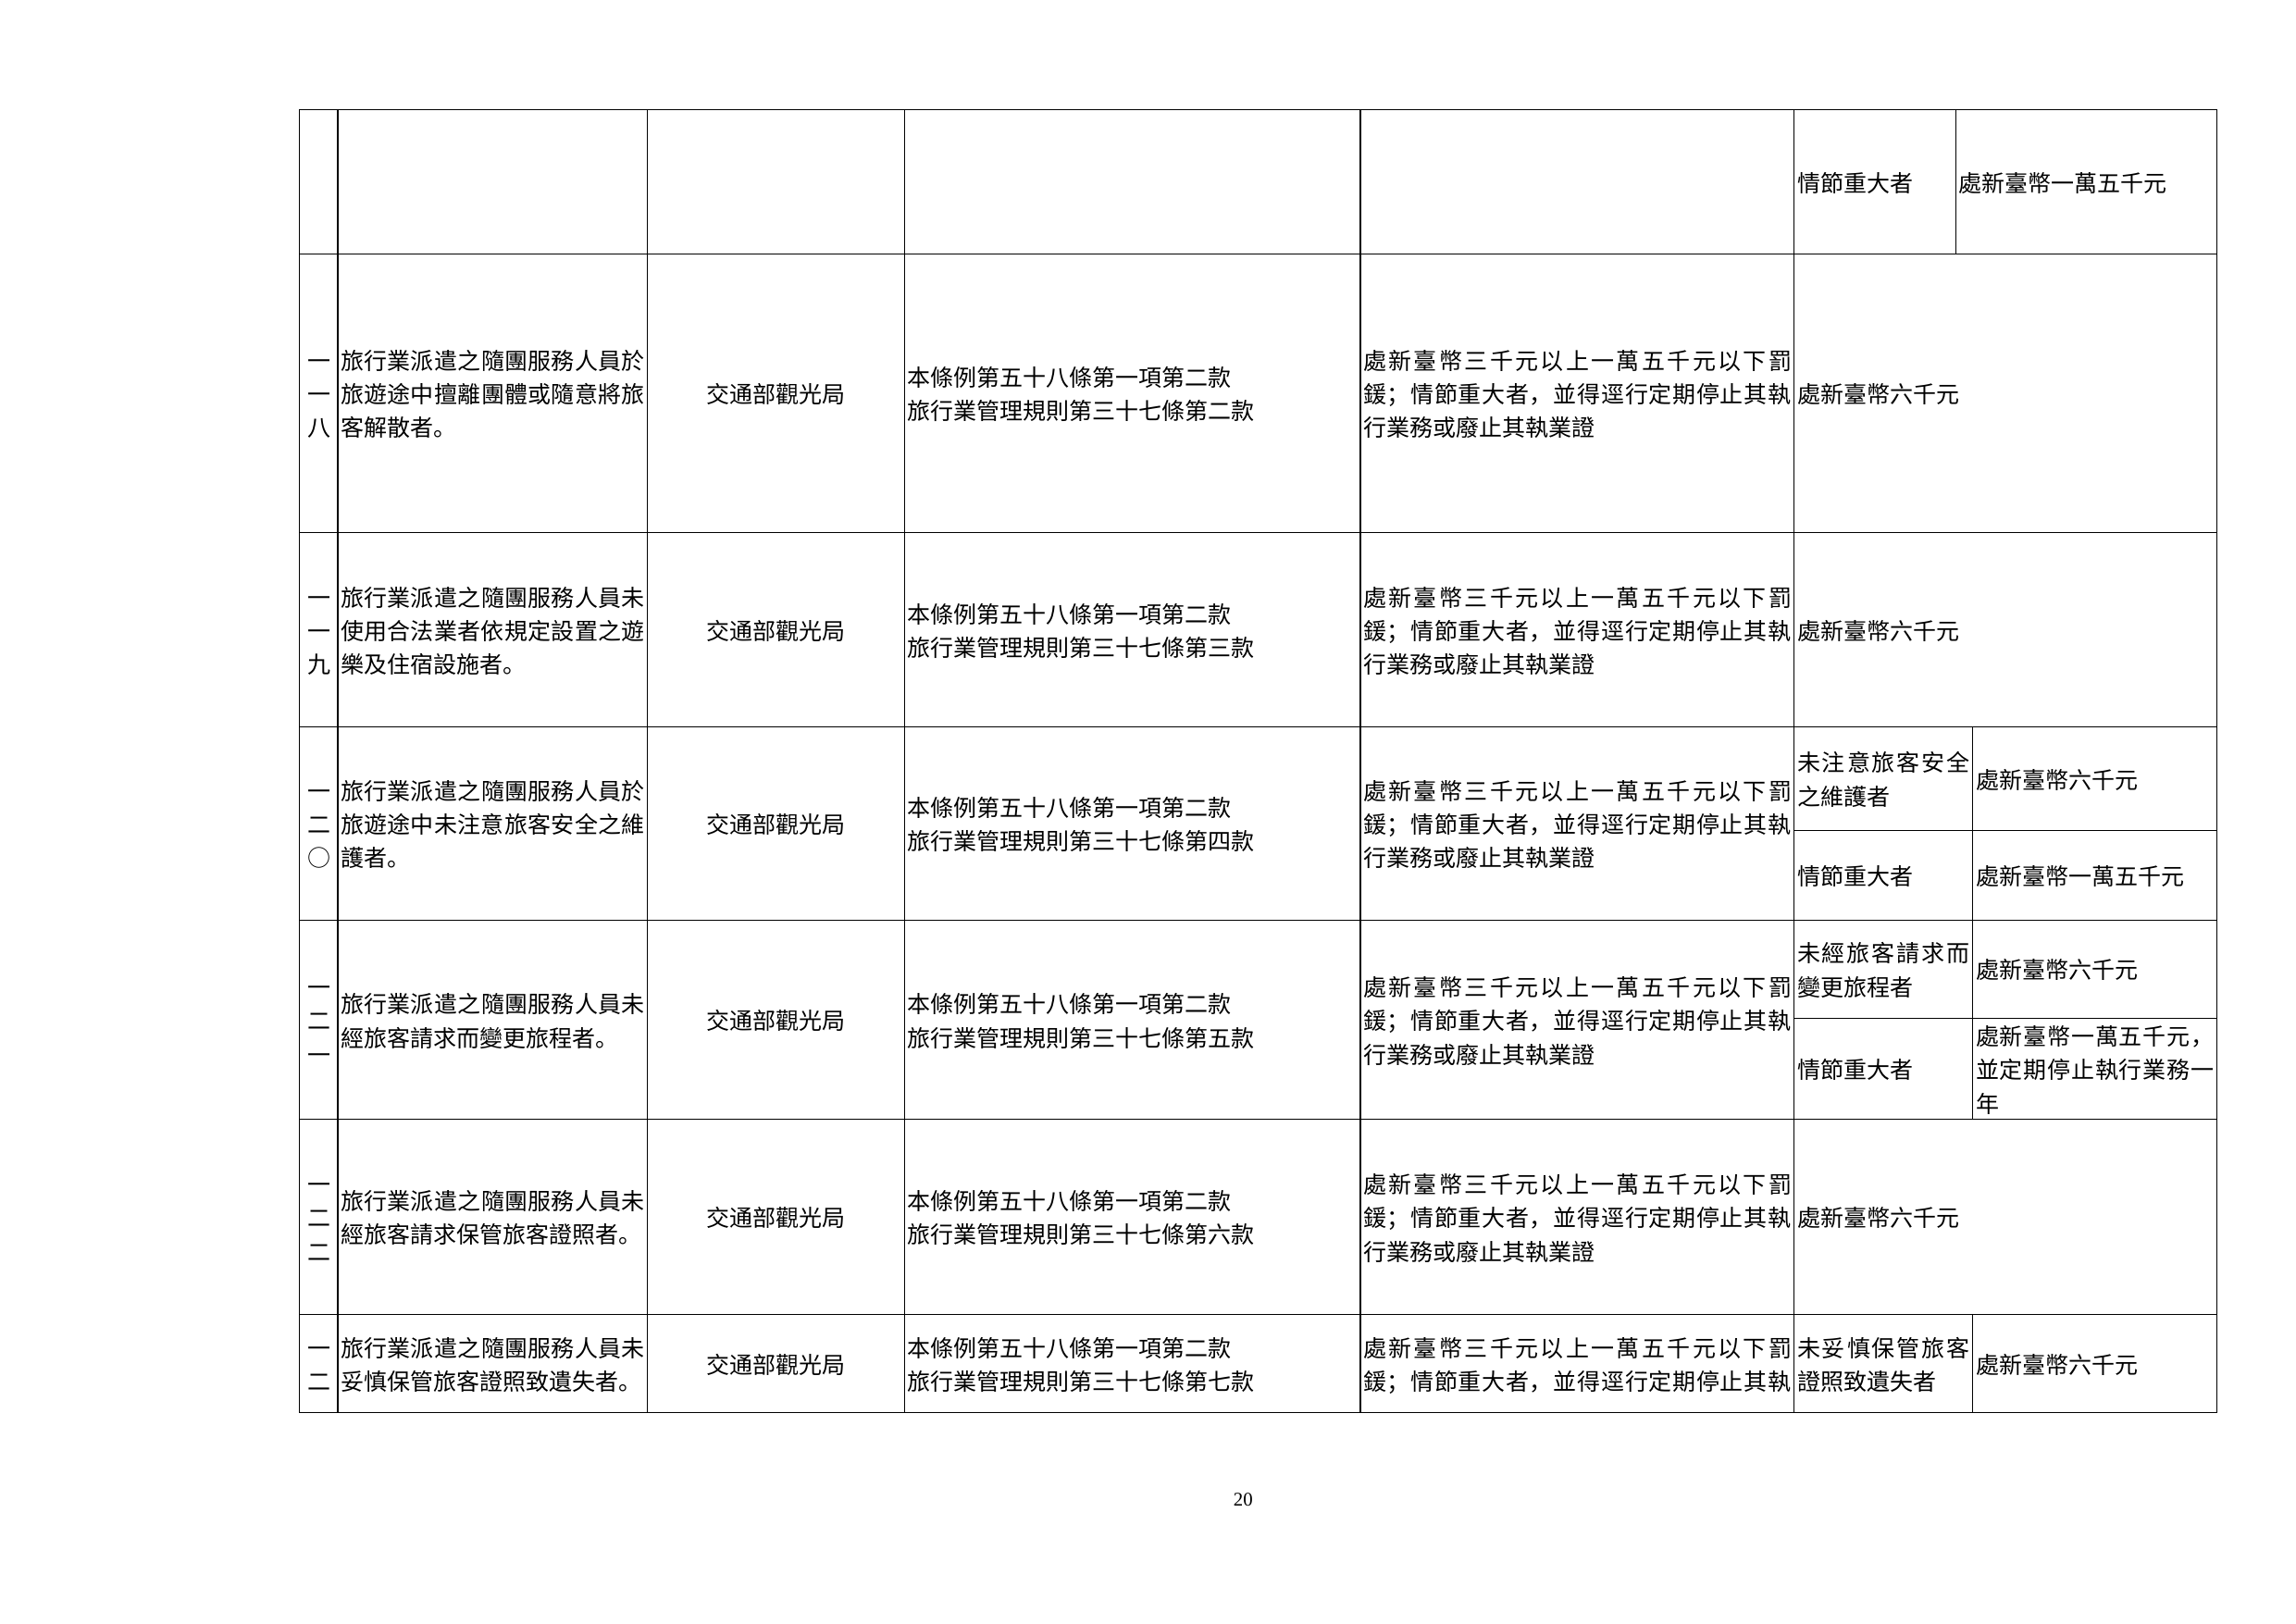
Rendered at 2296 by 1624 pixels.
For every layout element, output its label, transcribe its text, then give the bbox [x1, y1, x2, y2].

table_cell 情節重大者 [1794, 110, 1955, 254]
table_cell [1361, 110, 1793, 254]
table_cell 處新臺幣六千元 [1973, 1315, 2216, 1412]
table_cell 處新臺幣三千元以上一萬五千元以下罰鍰；情節重大者，並得逕行定期停止其執 [1361, 1315, 1793, 1412]
table_cell 本條例第五十八條第一項第二款 旅行業管理規則第三十七條第二款 [905, 254, 1359, 532]
table_cell 處新臺幣三千元以上一萬五千元以下罰鍰；情節重大者，並得逕行定期停止其執行業務或廢止其執業證 [1361, 533, 1793, 726]
table_cell [339, 110, 647, 254]
table_cell 處新臺幣三千元以上一萬五千元以下罰鍰；情節重大者，並得逕行定期停止其執行業務或廢止其執業證 [1361, 1120, 1793, 1314]
table_cell [300, 110, 337, 254]
table_cell 旅行業派遣之隨團服務人員未妥慎保管旅客證照致遺失者。 [339, 1315, 647, 1412]
table_cell 本條例第五十八條第一項第二款 旅行業管理規則第三十七條第四款 [905, 727, 1359, 919]
table_cell 未經旅客請求而變更旅程者 [1794, 921, 1972, 1017]
table_cell 處新臺幣一萬五千元，並定期停止執行業務一年 [1973, 1019, 2216, 1119]
table_cell 旅行業派遣之隨團服務人員於旅遊途中擅離團體或隨意將旅客解散者。 [339, 254, 647, 532]
table_cell 一二 [300, 1315, 337, 1412]
table_cell 本條例第五十八條第一項第二款 旅行業管理規則第三十七條第七款 [905, 1315, 1359, 1412]
table_cell 交通部觀光局 [648, 1315, 904, 1412]
table_cell 處新臺幣三千元以上一萬五千元以下罰鍰；情節重大者，並得逕行定期停止其執行業務或廢止其執業證 [1361, 727, 1793, 919]
table_cell 交通部觀光局 [648, 727, 904, 919]
table_cell 一一八 [300, 254, 337, 532]
table_cell 一二○ [300, 727, 337, 919]
table_cell 處新臺幣六千元 [1973, 921, 2216, 1017]
table_cell 本條例第五十八條第一項第二款 旅行業管理規則第三十七條第三款 [905, 533, 1359, 726]
table_cell 交通部觀光局 [648, 1120, 904, 1314]
table_cell 處新臺幣六千元 [1973, 727, 2216, 830]
table_cell 交通部觀光局 [648, 533, 904, 726]
table_cell 未妥慎保管旅客證照致遺失者 [1794, 1315, 1972, 1412]
table_cell 一二二 [300, 1120, 337, 1314]
table_cell 旅行業派遣之隨團服務人員未使用合法業者依規定設置之遊樂及住宿設施者。 [339, 533, 647, 726]
table_cell 一一九 [300, 533, 337, 726]
table_cell 處新臺幣一萬五千元 [1973, 831, 2216, 919]
table_cell 交通部觀光局 [648, 921, 904, 1119]
table_cell 本條例第五十八條第一項第二款 旅行業管理規則第三十七條第六款 [905, 1120, 1359, 1314]
table_cell 未注意旅客安全之維護者 [1794, 727, 1972, 830]
table_cell 處新臺幣一萬五千元 [1956, 110, 2216, 254]
table_cell 旅行業派遣之隨團服務人員未經旅客請求而變更旅程者。 [339, 921, 647, 1119]
table_cell 處新臺幣三千元以上一萬五千元以下罰鍰；情節重大者，並得逕行定期停止其執行業務或廢止其執業證 [1361, 921, 1793, 1119]
table_cell 旅行業派遣之隨團服務人員於旅遊途中未注意旅客安全之維護者。 [339, 727, 647, 919]
table_cell 旅行業派遣之隨團服務人員未經旅客請求保管旅客證照者。 [339, 1120, 647, 1314]
table_cell 本條例第五十八條第一項第二款 旅行業管理規則第三十七條第五款 [905, 921, 1359, 1119]
table_cell 情節重大者 [1794, 1019, 1972, 1119]
table_cell 一二一 [300, 921, 337, 1119]
table_cell 處新臺幣六千元 [1794, 1120, 2216, 1314]
table_cell [648, 110, 904, 254]
table_cell 處新臺幣六千元 [1794, 254, 2216, 532]
table_cell 處新臺幣六千元 [1794, 533, 2216, 726]
table_cell 交通部觀光局 [648, 254, 904, 532]
table_cell 情節重大者 [1794, 831, 1972, 919]
table_cell [905, 110, 1359, 254]
table_cell 處新臺幣三千元以上一萬五千元以下罰鍰；情節重大者，並得逕行定期停止其執行業務或廢止其執業證 [1361, 254, 1793, 532]
